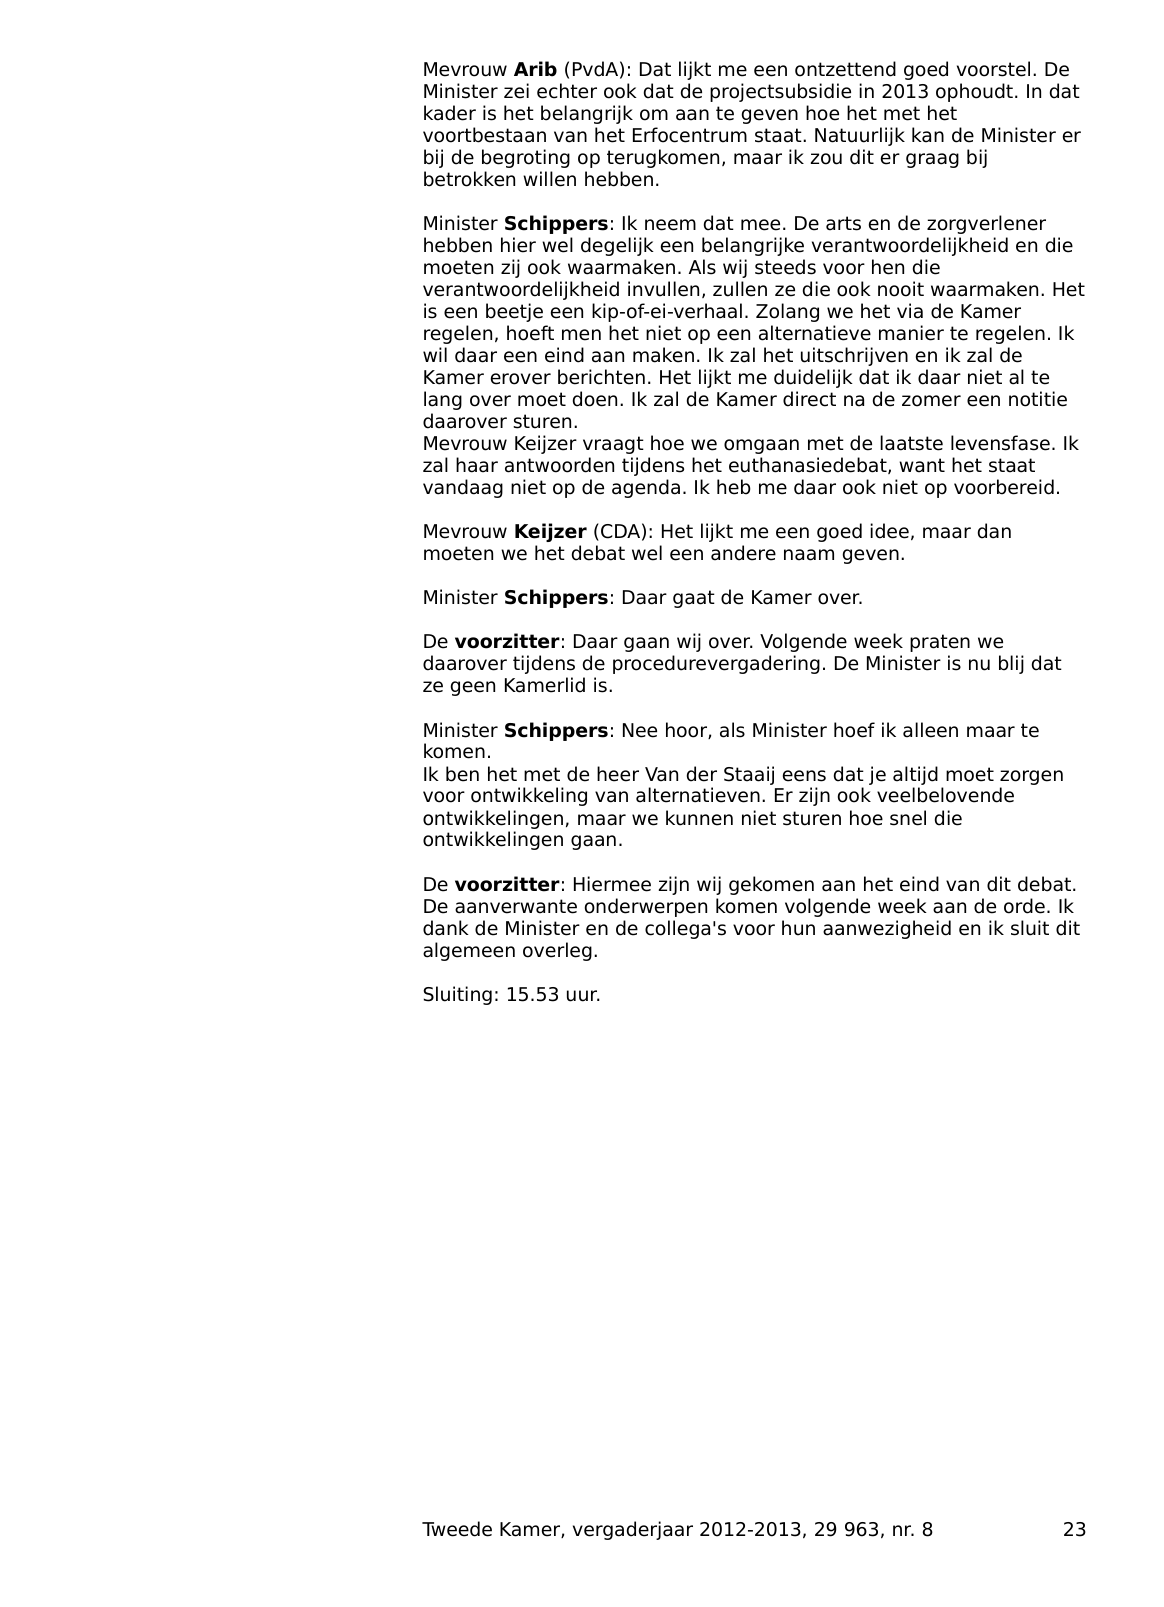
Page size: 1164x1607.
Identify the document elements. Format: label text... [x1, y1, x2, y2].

text Mevrouw Keijzer (CDA): Het lijkt me een goed idee, maar dan moeten we het debat wel een andere naam geven. [422, 521, 1087, 565]
text Mevrouw Arib (PvdA): Dat lijkt me een ontzettend goed voorstel. De Minister zei echter ook dat de projectsubsidie in 2013 ophoudt. In dat kader is het belangrijk om aan te geven hoe het met het voortbestaan van het Erfocentrum staat. Natuurlijk kan de Minister er bij de begroting op terugkomen, maar ik zou dit er graag bij betrokken willen hebben. [422, 59, 1087, 191]
text Minister Schippers: Nee hoor, als Minister hoef ik alleen maar te komen. [422, 719, 1087, 763]
text Ik ben het met de heer Van der Staaij eens dat je altijd moet zorgen voor ontwikkeling van alternatieven. Er zijn ook veelbelovende ontwikkelingen, maar we kunnen niet sturen hoe snel die ontwikkelingen gaan. [422, 763, 1087, 851]
text Sluiting: 15.53 uur. [422, 984, 1087, 1006]
text De voorzitter: Daar gaan wij over. Volgende week praten we daarover tijdens de procedurevergadering. De Minister is nu blij dat ze geen Kamerlid is. [422, 631, 1087, 697]
text Minister Schippers: Ik neem dat mee. De arts en de zorgverlener hebben hier wel degelijk een belangrijke verantwoordelijkheid en die moeten zij ook waarmaken. Als wij steeds voor hen die verantwoordelijkheid invullen, zullen ze die ook nooit waarmaken. Het is een beetje een kip-of-ei-verhaal. Zolang we het via de Kamer regelen, hoeft men het niet op een alternatieve manier te regelen. Ik wil daar een eind aan maken. Ik zal het uitschrijven en ik zal de Kamer erover berichten. Het lijkt me duidelijk dat ik daar niet al te lang over moet doen. Ik zal de Kamer direct na de zomer een notitie daarover sturen. [422, 213, 1087, 433]
text Mevrouw Keijzer vraagt hoe we omgaan met de laatste levensfase. Ik zal haar antwoorden tijdens het euthanasiedebat, want het staat vandaag niet op de agenda. Ik heb me daar ook niet op voorbereid. [422, 433, 1087, 499]
text Minister Schippers: Daar gaat de Kamer over. [422, 587, 1087, 609]
text De voorzitter: Hiermee zijn wij gekomen aan het eind van dit debat. De aanverwante onderwerpen komen volgende week aan de orde. Ik dank de Minister en de collega's voor hun aanwezigheid en ik sluit dit algemeen overleg. [422, 873, 1087, 961]
